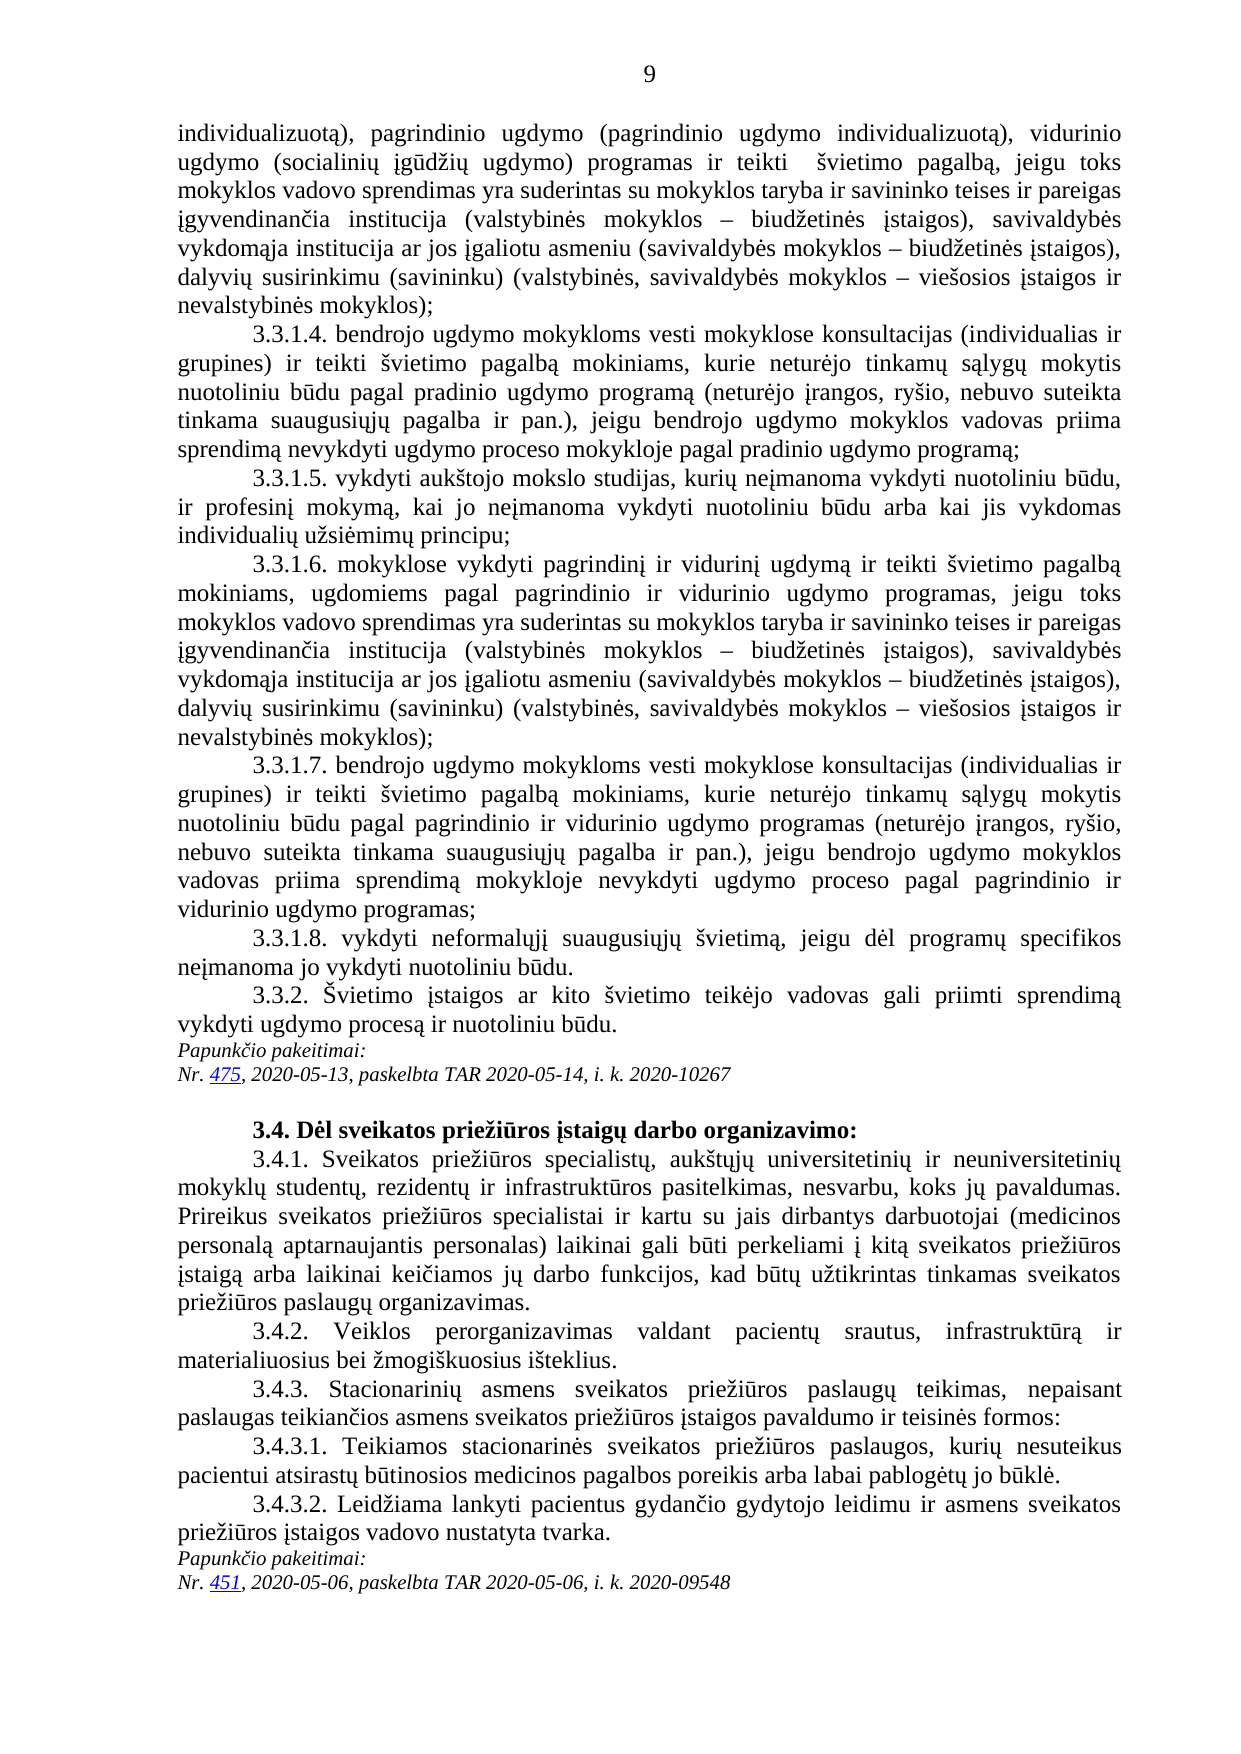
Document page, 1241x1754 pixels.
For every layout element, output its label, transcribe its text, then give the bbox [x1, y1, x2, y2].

text 3.4.3.2. Leidžiama lankyti pacientus gydančio gydytojo leidimu ir asmens sveikatos priežiūros įstaigos vadovo nustatyta tvarka. [177, 1489, 1122, 1546]
text Papunkčio pakeitimai: [177, 1546, 1122, 1570]
text 3.3.1.5. vykdyti aukštojo mokslo studijas, kurių neįmanoma vykdyti nuotoliniu būdu, ir profesinį mokymą, kai jo neįmanoma vykdyti nuotoliniu būdu arba kai jis vykdomas individualių užsiėmimų principu; [177, 463, 1122, 549]
text 3.4.3. Stacionarinių asmens sveikatos priežiūros paslaugų teikimas, nepaisant paslaugas teikiančios asmens sveikatos priežiūros įstaigos pavaldumo ir teisinės formos: [177, 1374, 1122, 1431]
text 3.3.2. Švietimo įstaigos ar kito švietimo teikėjo vadovas gali priimti sprendimą vykdyti ugdymo procesą ir nuotoliniu būdu. [177, 981, 1122, 1038]
text 3.3.1.4. bendrojo ugdymo mokykloms vesti mokyklose konsultacijas (individualias ir grupines) ir teikti švietimo pagalbą mokiniams, kurie neturėjo tinkamų sąlygų mokytis nuotoliniu būdu pagal pradinio ugdymo programą (neturėjo įrangos, ryšio, nebuvo suteikta tinkama suaugusiųjų pagalba ir pan.), jeigu bendrojo ugdymo mokyklos vadovas priima sprendimą nevykdyti ugdymo proceso mokykloje pagal pradinio ugdymo programą; [177, 319, 1122, 463]
text 3.4. Dėl sveikatos priežiūros įstaigų darbo organizavimo: [177, 1115, 1122, 1144]
text 3.4.3.1. Teikiamos stacionarinės sveikatos priežiūros paslaugos, kurių nesuteikus pacientui atsirastų būtinosios medicinos pagalbos poreikis arba labai pablogėtų jo būklė. [177, 1431, 1122, 1489]
text 3.4.2. Veiklos perorganizavimas valdant pacientų srautus, infrastruktūrą ir materialiuosius bei žmogiškuosius išteklius. [177, 1316, 1122, 1374]
text 3.3.1.7. bendrojo ugdymo mokykloms vesti mokyklose konsultacijas (individualias ir grupines) ir teikti švietimo pagalbą mokiniams, kurie neturėjo tinkamų sąlygų mokytis nuotoliniu būdu pagal pagrindinio ir vidurinio ugdymo programas (neturėjo įrangos, ryšio, nebuvo suteikta tinkama suaugusiųjų pagalba ir pan.), jeigu bendrojo ugdymo mokyklos vadovas priima sprendimą mokykloje nevykdyti ugdymo proceso pagal pagrindinio ir vidurinio ugdymo programas; [177, 751, 1122, 923]
text 3.3.1.8. vykdyti neformalųjį suaugusiųjų švietimą, jeigu dėl programų specifikos neįmanoma jo vykdyti nuotoliniu būdu. [177, 923, 1122, 981]
text Nr. 475, 2020-05-13, paskelbta TAR 2020-05-14, i. k. 2020-10267 [177, 1062, 1122, 1086]
text Papunkčio pakeitimai: [177, 1038, 1122, 1062]
text Nr. 451, 2020-05-06, paskelbta TAR 2020-05-06, i. k. 2020-09548 [177, 1570, 1122, 1594]
text 3.4.1. Sveikatos priežiūros specialistų, aukštųjų universitetinių ir neuniversitetinių mokyklų studentų, rezidentų ir infrastruktūros pasitelkimas, nesvarbu, koks jų pavaldumas. Prireikus sveikatos priežiūros specialistai ir kartu su jais dirbantys darbuotojai (medicinos personalą aptarnaujantis personalas) laikinai gali būti perkeliami į kitą sveikatos priežiūros įstaigą arba laikinai keičiamos jų darbo funkcijos, kad būtų užtikrintas tinkamas sveikatos priežiūros paslaugų organizavimas. [177, 1144, 1122, 1316]
text individualizuotą), pagrindinio ugdymo (pagrindinio ugdymo individualizuotą), vidurinio ugdymo (socialinių įgūdžių ugdymo) programas ir teikti švietimo pagalbą, jeigu toks mokyklos vadovo sprendimas yra suderintas su mokyklos taryba ir savininko teises ir pareigas įgyvendinančia institucija (valstybinės mokyklos – biudžetinės įstaigos), savivaldybės vykdomąja institucija ar jos įgaliotu asmeniu (savivaldybės mokyklos – biudžetinės įstaigos), dalyvių susirinkimu (savininku) (valstybinės, savivaldybės mokyklos – viešosios įstaigos ir nevalstybinės mokyklos); [177, 118, 1122, 319]
text 3.3.1.6. mokyklose vykdyti pagrindinį ir vidurinį ugdymą ir teikti švietimo pagalbą mokiniams, ugdomiems pagal pagrindinio ir vidurinio ugdymo programas, jeigu toks mokyklos vadovo sprendimas yra suderintas su mokyklos taryba ir savininko teises ir pareigas įgyvendinančia institucija (valstybinės mokyklos – biudžetinės įstaigos), savivaldybės vykdomąja institucija ar jos įgaliotu asmeniu (savivaldybės mokyklos – biudžetinės įstaigos), dalyvių susirinkimu (savininku) (valstybinės, savivaldybės mokyklos – viešosios įstaigos ir nevalstybinės mokyklos); [177, 549, 1122, 751]
